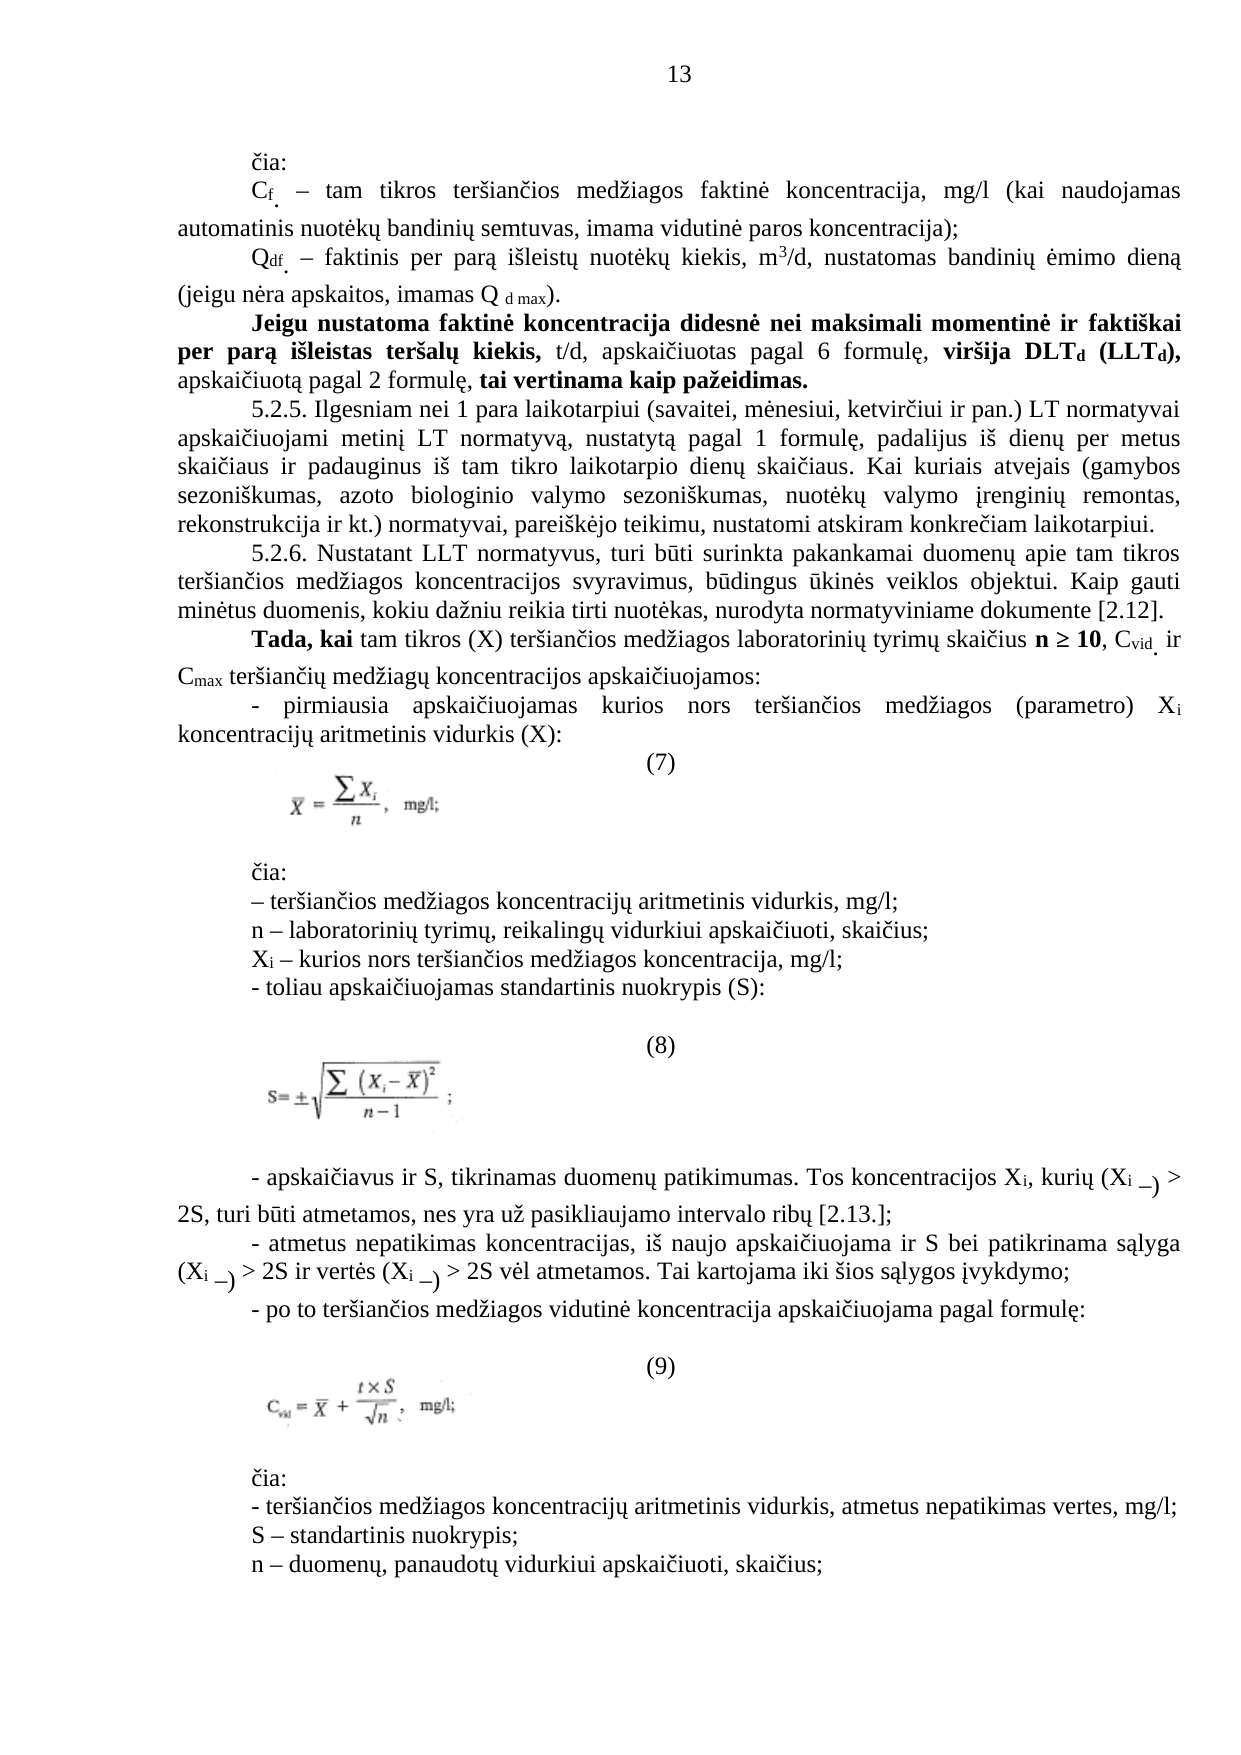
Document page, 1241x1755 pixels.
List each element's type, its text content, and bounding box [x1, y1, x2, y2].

text - po to teršiančios medžiagos vidutinė koncentracija apskaičiuojama pagal formulę: [177, 1294, 1181, 1322]
text (9) [177, 1351, 1181, 1434]
text (7) [177, 747, 1181, 829]
text - teršiančios medžiagos koncentracijų aritmetinis vidurkis, atmetus nepatikimas vertes, mg/l; [177, 1491, 1181, 1520]
text - toliau apskaičiuojamas standartinis nuokrypis (S): [177, 972, 1181, 1001]
text - atmetus nepatikimas koncentracijas, iš naujo apskaičiuojama ir S bei patikrinama sąlyga (Xi –) > 2S ir vertės (Xi –) > 2S vėl atmetamos. Tai kartojama iki šios sąlygos įvykdymo; [177, 1228, 1181, 1294]
text Tada, kai tam tikros (X) teršiančios medžiagos laboratorinių tyrimų skaičius n ≥ 10, Cvid. ir Cmax teršiančių medžiagų koncentracijos apskaičiuojamos: [177, 624, 1181, 690]
text - apskaičiavus ir S, tikrinamas duomenų patikimumas. Tos koncentracijos Xi, kurių (Xi –) > 2S, turi būti atmetamos, nes yra už pasikliaujamo intervalo ribų [2.13.]; [177, 1162, 1181, 1228]
text 5.2.6. Nustatant LLT normatyvus, turi būti surinkta pakankamai duomenų apie tam tikros teršiančios medžiagos koncentracijos svyravimus, būdingus ūkinės veiklos objektui. Kaip gauti minėtus duomenis, kokiu dažniu reikia tirti nuotėkas, nurodyta normatyviniame dokumente [2.12]. [177, 538, 1181, 624]
text n – laboratorinių tyrimų, reikalingų vidurkiui apskaičiuoti, skaičius; [177, 915, 1181, 944]
text čia: [177, 147, 1181, 176]
text čia: [177, 1463, 1181, 1491]
text Cf. – tam tikros teršiančios medžiagos faktinė koncentracija, mg/l (kai naudojamas automatinis nuotėkų bandinių semtuvas, imama vidutinė paros koncentracija); [177, 176, 1181, 242]
text S – standartinis nuokrypis; [177, 1520, 1181, 1549]
text Jeigu nustatoma faktinė koncentracija didesnė nei maksimali momentinė ir faktiškai per parą išleistas teršalų kiekis, t/d, apskaičiuotas pagal 6 formulę, viršija DLTd (LLTd), apskaičiuotą pagal 2 formulę, tai vertinama kaip pažeidimas. [177, 308, 1181, 394]
text n – duomenų, panaudotų vidurkiui apskaičiuoti, skaičius; [177, 1549, 1181, 1578]
text Xi – kurios nors teršiančios medžiagos koncentracija, mg/l; [177, 944, 1181, 972]
text - pirmiausia apskaičiuojamas kurios nors teršiančios medžiagos (parametro) Xi koncentracijų aritmetinis vidurkis (Χ): [177, 690, 1181, 747]
text Qdf. – faktinis per parą išleistų nuotėkų kiekis, m3/d, nustatomas bandinių ėmimo dieną (jeigu nėra apskaitos, imamas Q d max). [177, 242, 1181, 308]
text (8) [177, 1030, 1181, 1133]
text – teršiančios medžiagos koncentracijų aritmetinis vidurkis, mg/l; [177, 886, 1181, 915]
text čia: [177, 857, 1181, 886]
text 5.2.5. Ilgesniam nei 1 para laikotarpiui (savaitei, mėnesiui, ketvirčiui ir pan.) LT normatyvai apskaičiuojami metinį LT normatyvą, nustatytą pagal 1 formulę, padalijus iš dienų per metus skaičiaus ir padauginus iš tam tikro laikotarpio dienų skaičiaus. Kai kuriais atvejais (gamybos sezoniškumas, azoto biologinio valymo sezoniškumas, nuotėkų valymo įrenginių remontas, rekonstrukcija ir kt.) normatyvai, pareiškėjo teikimu, nustatomi atskiram konkrečiam laikotarpiui. [177, 394, 1181, 538]
